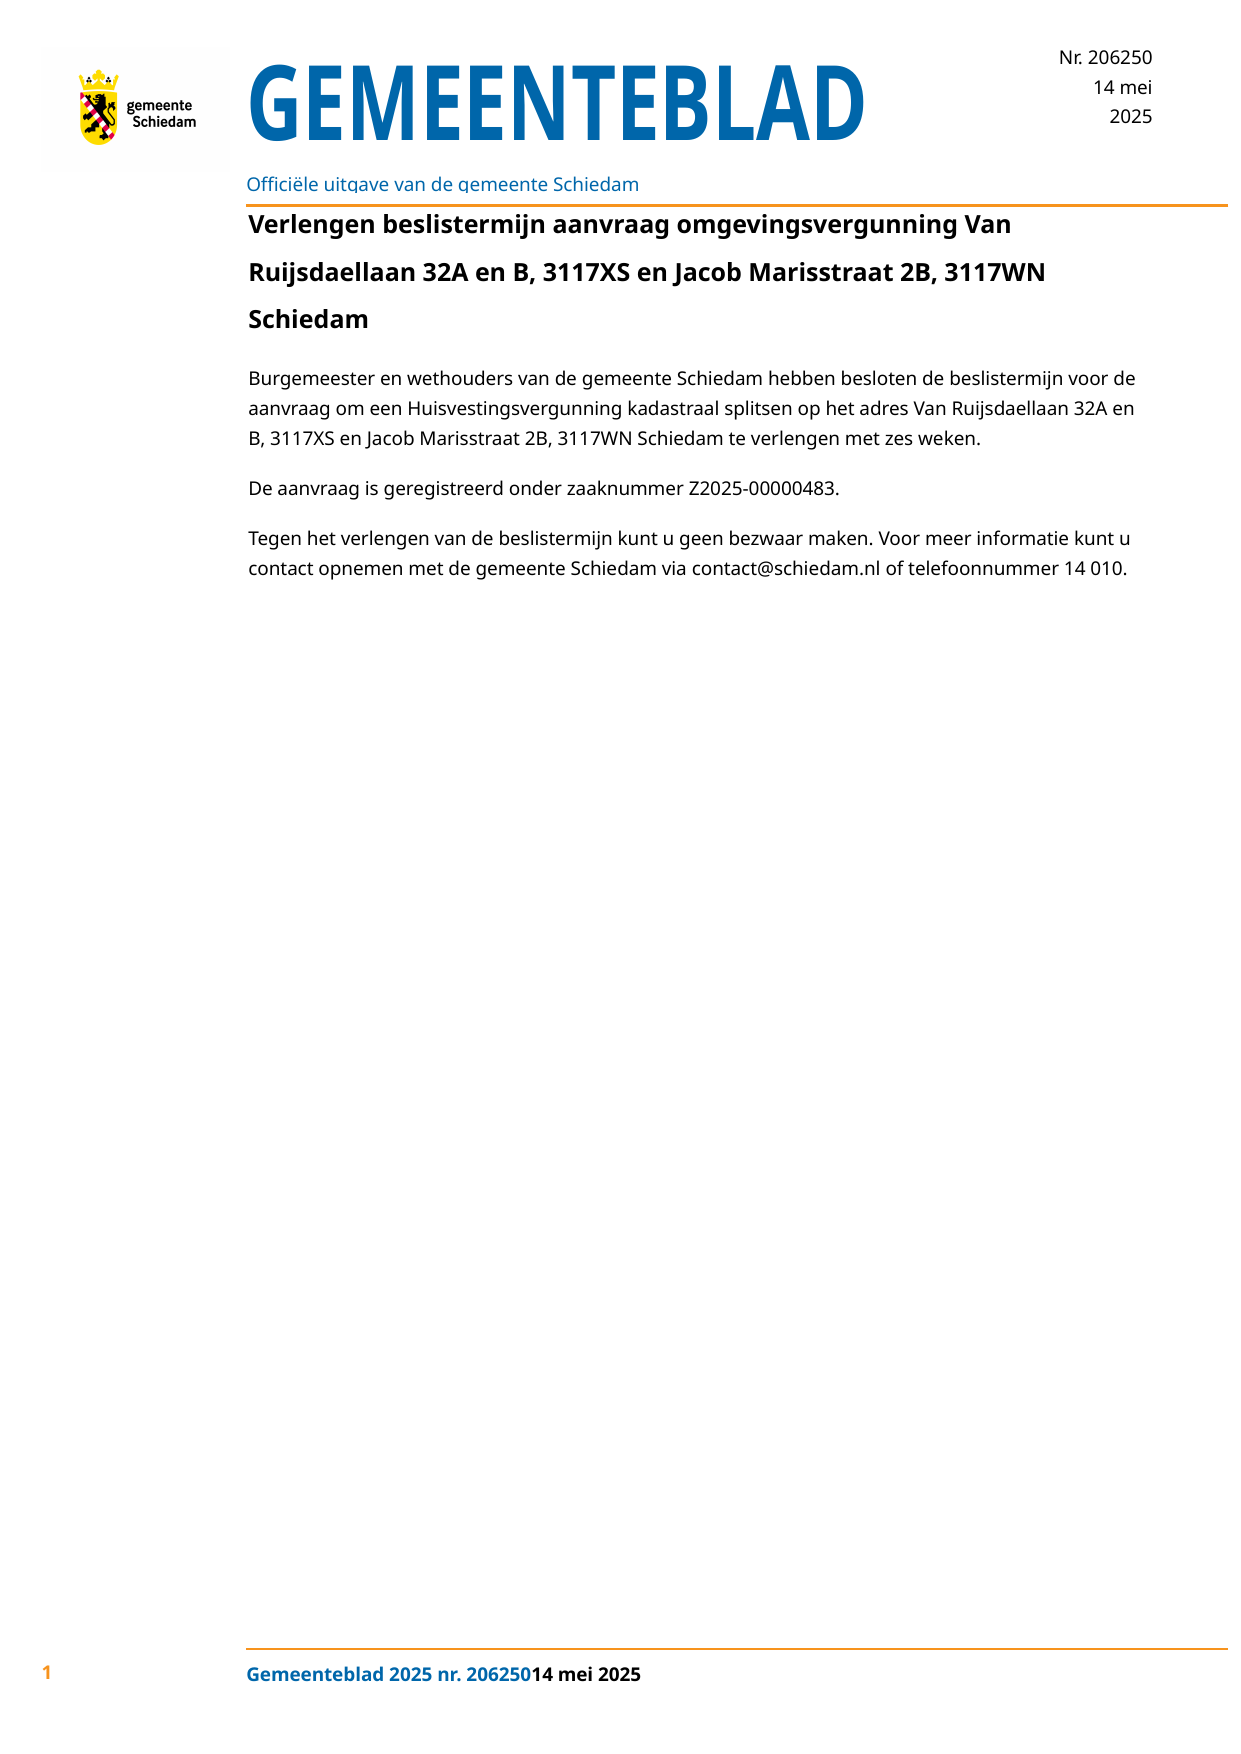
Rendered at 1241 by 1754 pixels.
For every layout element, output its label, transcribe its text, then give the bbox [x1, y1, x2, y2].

text De aanvraag is geregistreerd onder zaaknummer Z2025-00000483. [248, 475, 1152, 501]
picture [41, 47, 231, 172]
text Tegen het verlengen van de beslistermijn kunt u geen bezwaar maken. Voor meer informatie kunt u contact opnemen met de gemeente Schiedam via contact@schiedam.nl of telefoonnummer 14 010. [248, 526, 1152, 581]
text Verlengen beslistermijn aanvraag omgevingsvergunning Van Ruijsdaellaan 32A en B, 3117XS en Jacob Marisstraat 2B, 3117WN Schiedam [248, 207, 1152, 336]
text Burgemeester en wethouders van de gemeente Schiedam hebben besloten de beslistermijn voor de aanvraag om een Huisvestingsvergunning kadastraal splitsen op het adres Van Ruijsdaellaan 32A en B, 3117XS en Jacob Marisstraat 2B, 3117WN Schiedam te verlengen met zes weken. [248, 366, 1152, 450]
